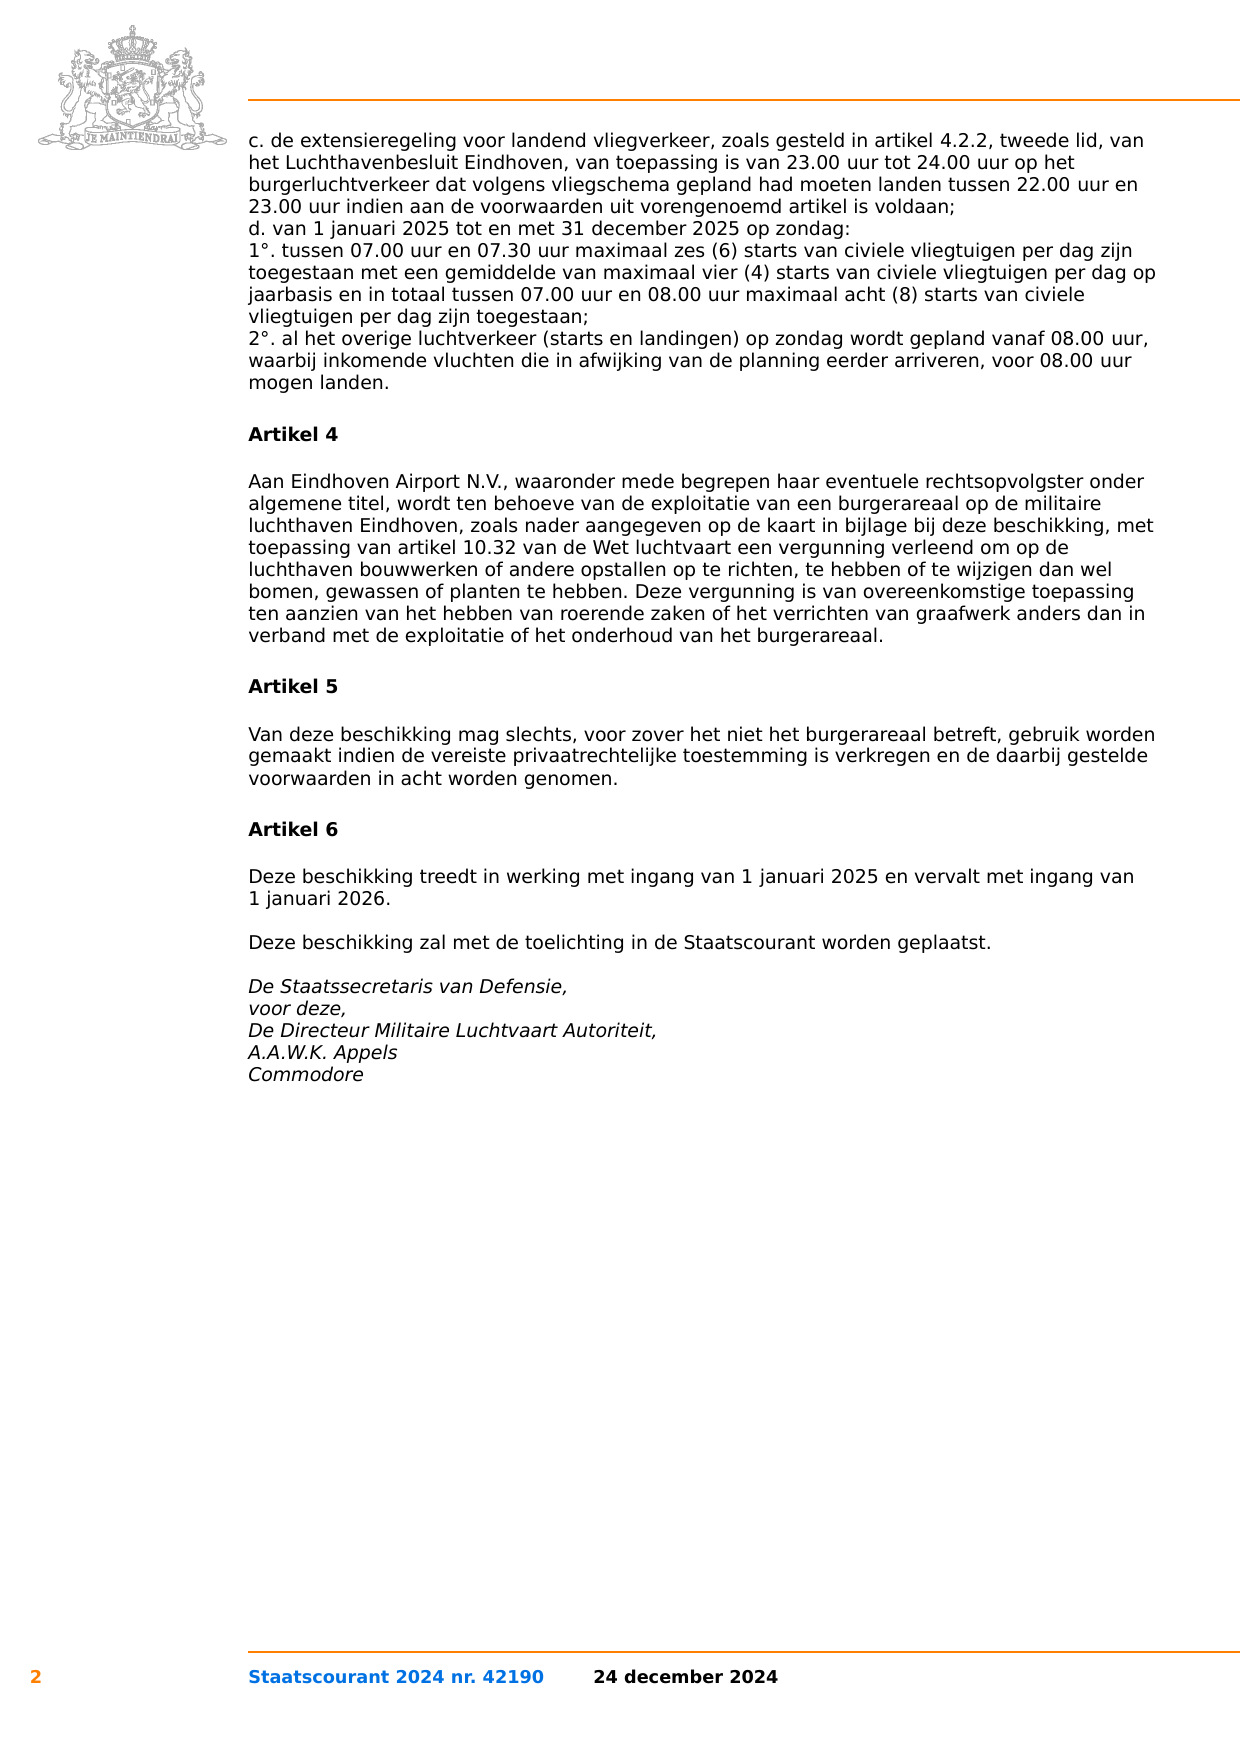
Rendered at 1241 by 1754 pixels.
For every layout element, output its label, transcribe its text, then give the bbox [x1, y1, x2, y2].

text De Staatssecretaris van Defensie, voor deze, De Directeur Militaire Luchtvaart Autoriteit, A.A.W.K. Appels Commodore [248, 976, 1163, 1086]
text d. van 1 januari 2025 tot en met 31 december 2025 op zondag: [248, 218, 1163, 240]
subtitle Artikel 6 [248, 819, 1163, 841]
text Aan Eindhoven Airport N.V., waaronder mede begrepen haar eventuele rechtsopvolgster onder algemene titel, wordt ten behoeve van de exploitatie van een burgerareaal op de militaire luchthaven Eindhoven, zoals nader aangegeven op de kaart in bijlage bij deze beschikking, met toepassing van artikel 10.32 van de Wet luchtvaart een vergunning verleend om op de luchthaven bouwwerken of andere opstallen op te richten, te hebben of te wijzigen dan wel bomen, gewassen of planten te hebben. Deze vergunning is van overeenkomstige toepassing ten aanzien van het hebben van roerende zaken of het verrichten van graafwerk anders dan in verband met de exploitatie of het onderhoud van het burgerareaal. [248, 471, 1163, 646]
text Van deze beschikking mag slechts, voor zover het niet het burgerareaal betreft, gebruik worden gemaakt indien de vereiste privaatrechtelijke toestemming is verkregen en de daarbij gestelde voorwaarden in acht worden genomen. [248, 723, 1163, 789]
subtitle Artikel 5 [248, 676, 1163, 698]
text 1°. tussen 07.00 uur en 07.30 uur maximaal zes (6) starts van civiele vliegtuigen per dag zijn toegestaan met een gemiddelde van maximaal vier (4) starts van civiele vliegtuigen per dag op jaarbasis en in totaal tussen 07.00 uur en 08.00 uur maximaal acht (8) starts van civiele vliegtuigen per dag zijn toegestaan; [248, 240, 1163, 328]
subtitle Artikel 4 [248, 424, 1163, 446]
picture [38, 25, 227, 150]
text 2°. al het overige luchtverkeer (starts en landingen) op zondag wordt gepland vanaf 08.00 uur, waarbij inkomende vluchten die in afwijking van de planning eerder arriveren, voor 08.00 uur mogen landen. [248, 328, 1163, 394]
text c. de extensieregeling voor landend vliegverkeer, zoals gesteld in artikel 4.2.2, tweede lid, van het Luchthavenbesluit Eindhoven, van toepassing is van 23.00 uur tot 24.00 uur op het burgerluchtverkeer dat volgens vliegschema gepland had moeten landen tussen 22.00 uur en 23.00 uur indien aan de voorwaarden uit vorengenoemd artikel is voldaan; [248, 130, 1163, 218]
text Deze beschikking treedt in werking met ingang van 1 januari 2025 en vervalt met ingang van 1 januari 2026. [248, 866, 1163, 910]
text Deze beschikking zal met de toelichting in de Staatscourant worden geplaatst. [248, 932, 1163, 954]
